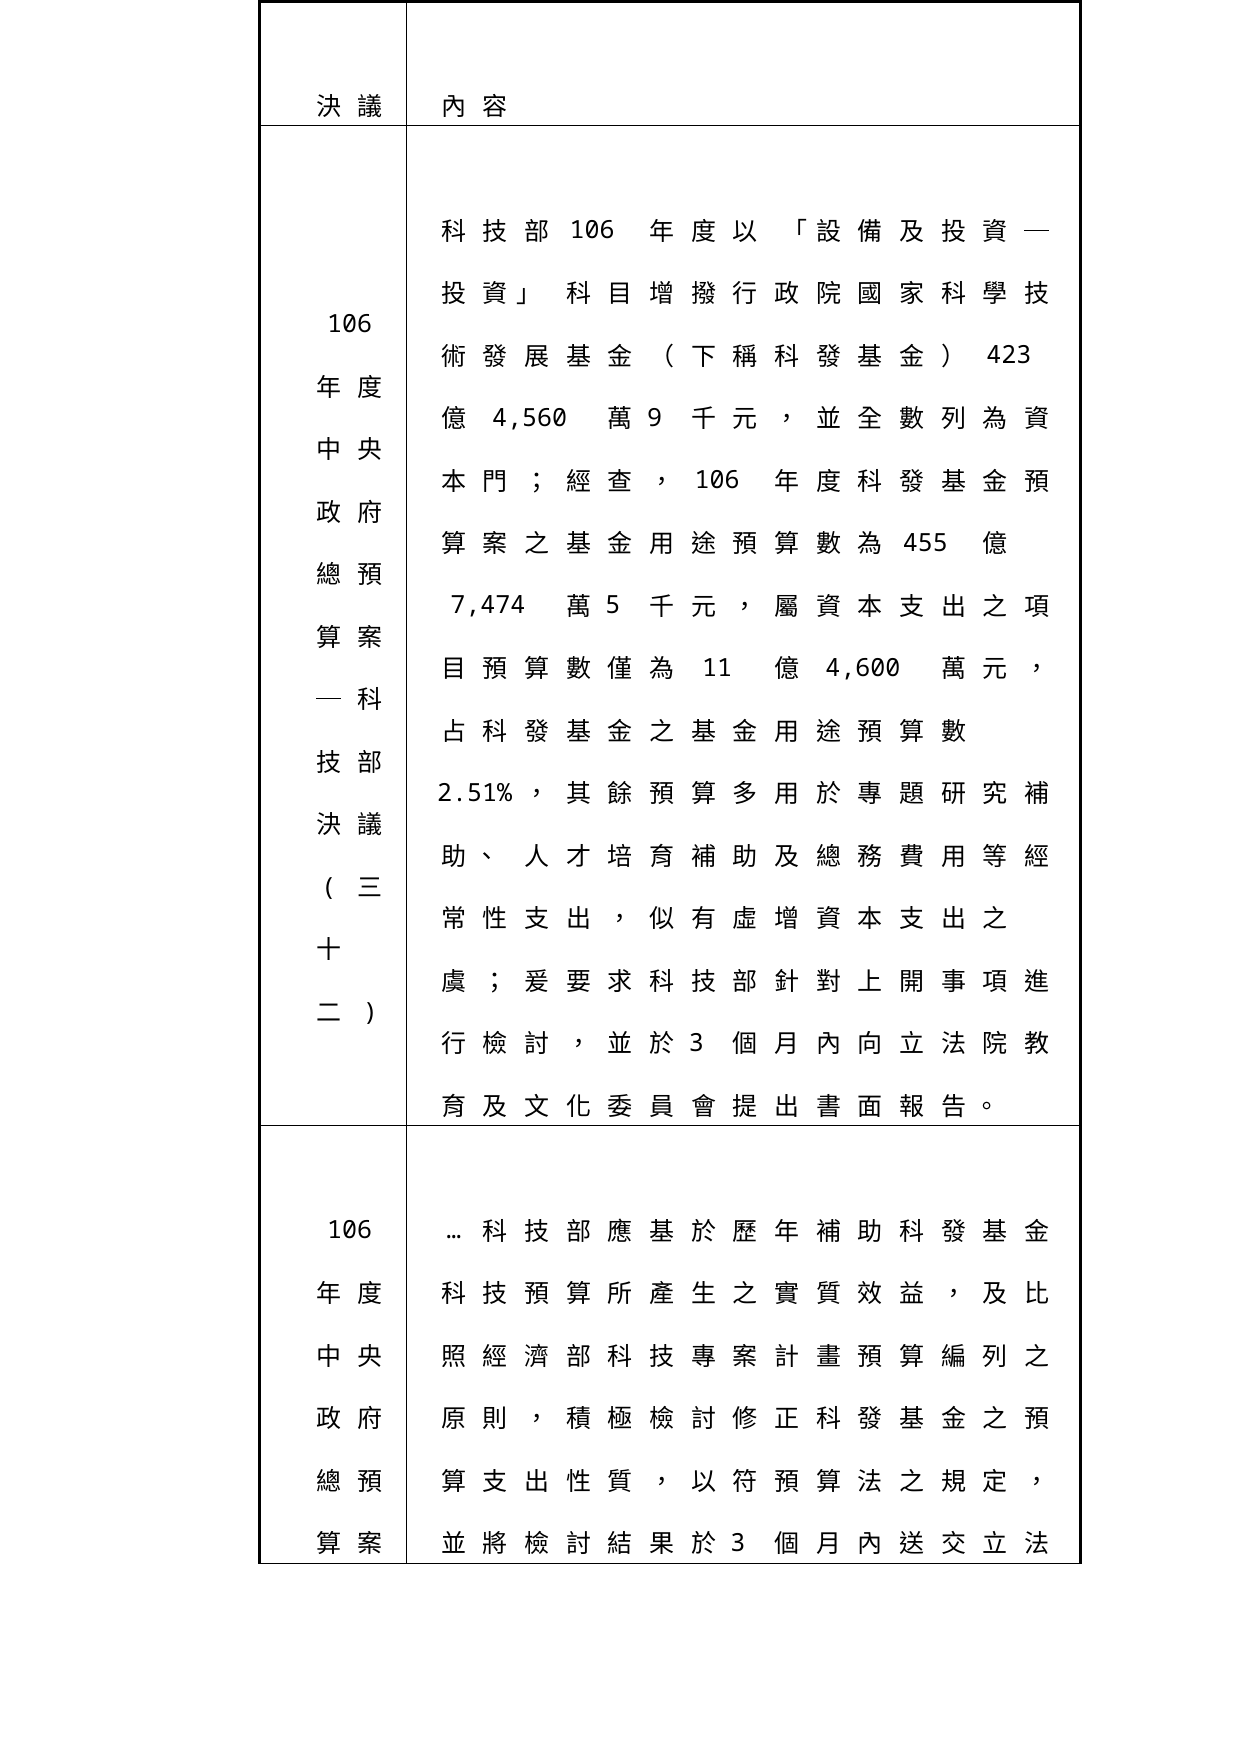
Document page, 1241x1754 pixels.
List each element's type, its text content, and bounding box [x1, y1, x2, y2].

table_header 內容 [407, 3, 1079, 125]
table_cell 106年度中央政府總預算案 [261, 1126, 406, 1562]
table_header 決議 [261, 3, 406, 125]
table_cell 科技部106 年度以「設備及投資─投資」科目增撥行政院國家科學技術發展基金（下稱科發基金）423 億4,560 萬9 千元，並全數列為資本門；經查，106 年度科發基金預算案之基金用途預算數為455 億7,474 萬5 千元，屬資本支出之項目預算數僅為11 億4,600 萬元，占科發基金之基金用途預算數2.51%，其餘預算多用於專題研究補助、人才培育補助及總務費用等經常性支出，似有虛增資本支出之虞；爰要求科技部針對上開事項進行檢討，並於3 個月內向立法院教育及文化委員會提出書面報告。 [407, 126, 1079, 1125]
table_cell …科技部應基於歷年補助科發基金科技預算所產生之實質效益，及比照經濟部科技專案計畫預算編列之原則，積極檢討修正科發基金之預算支出性質，以符預算法之規定，並將檢討結果於3 個月內送交立法 [407, 1126, 1079, 1562]
table_cell 106年度中央政府總預算案─科技部決議(三十二) [261, 126, 406, 1125]
